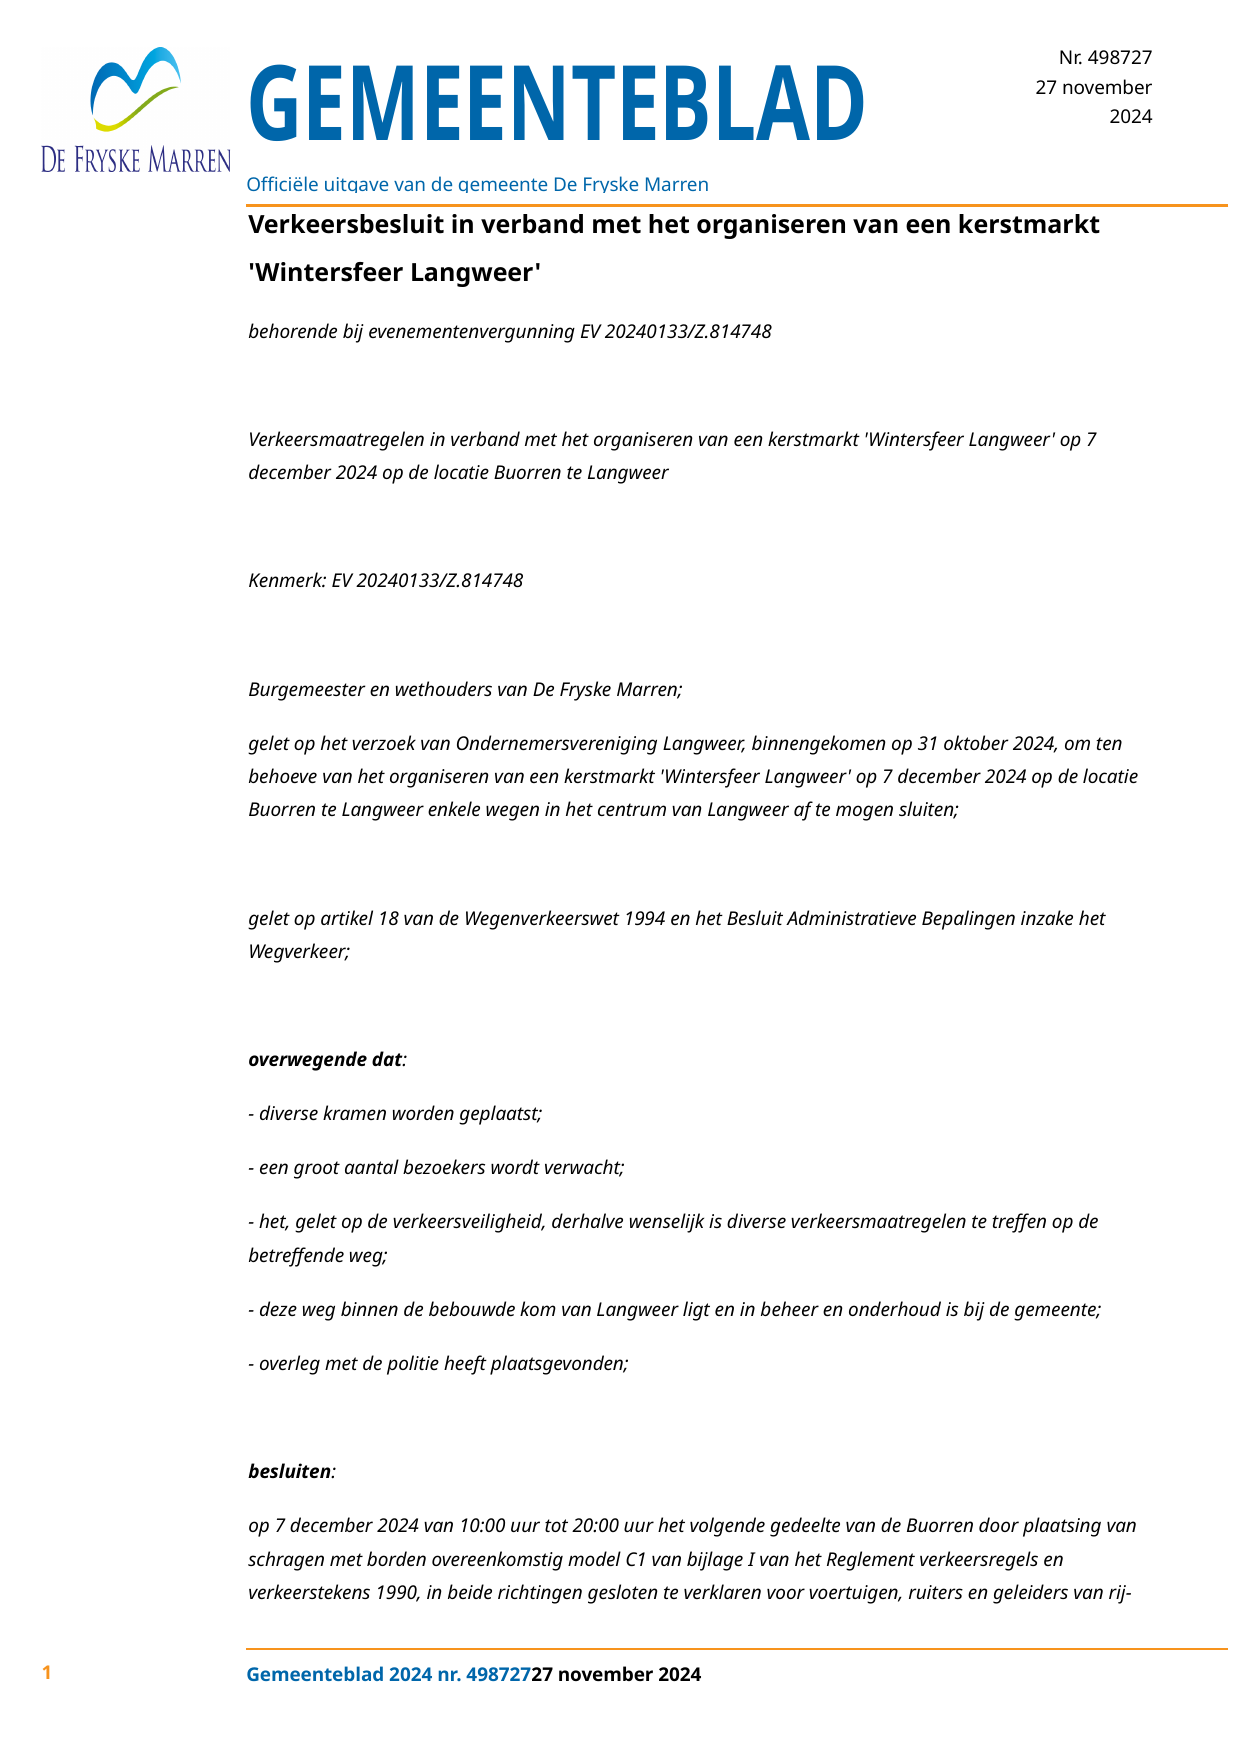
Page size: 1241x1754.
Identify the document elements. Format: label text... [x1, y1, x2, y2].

text op 7 december 2024 van 10:00 uur tot 20:00 uur het volgende gedeelte van de Buorren door plaatsing van schragen met borden overeenkomstig model C1 van bijlage I van het Reglement verkeersregels en verkeerstekens 1990, in beide richtingen gesloten te verklaren voor voertuigen, ruiters en geleiders van rij- [248, 1512, 1152, 1605]
text - een groot aantal bezoekers wordt verwacht; [248, 1154, 1152, 1180]
text behorende bij evenementenvergunning EV 20240133/Z.814748 [248, 318, 1152, 344]
text Verkeersmaatregelen in verband met het organiseren van een kerstmarkt 'Wintersfeer Langweer' op 7 december 2024 op de locatie Buorren te Langweer [248, 426, 1152, 485]
text besluiten: [248, 1458, 1152, 1484]
text overwegende dat: [248, 1046, 1152, 1072]
text - overleg met de politie heeft plaatsgevonden; [248, 1350, 1152, 1376]
text gelet op artikel 18 van de Wegenverkeerswet 1994 en het Besluit Administratieve Bepalingen inzake het Wegverkeer; [248, 905, 1152, 964]
text gelet op het verzoek van Ondernemersvereniging Langweer, binnengekomen op 31 oktober 2024, om ten behoeve van het organiseren van een kerstmarkt 'Wintersfeer Langweer' op 7 december 2024 op de locatie Buorren te Langweer enkele wegen in het centrum van Langweer af te mogen sluiten; [248, 730, 1152, 822]
text - deze weg binnen de bebouwde kom van Langweer ligt en in beheer en onderhoud is bij de gemeente; [248, 1296, 1152, 1322]
picture [41, 47, 231, 172]
text Kenmerk: EV 20240133/Z.814748 [248, 568, 1152, 593]
text - het, gelet op de verkeersveiligheid, derhalve wenselijk is diverse verkeersmaatregelen te treffen op de betreffende weg; [248, 1208, 1152, 1268]
text - diverse kramen worden geplaatst; [248, 1100, 1152, 1126]
text Verkeersbesluit in verband met het organiseren van een kerstmarkt 'Wintersfeer Langweer' [248, 207, 1152, 288]
text Burgemeester en wethouders van De Fryske Marren; [248, 676, 1152, 701]
